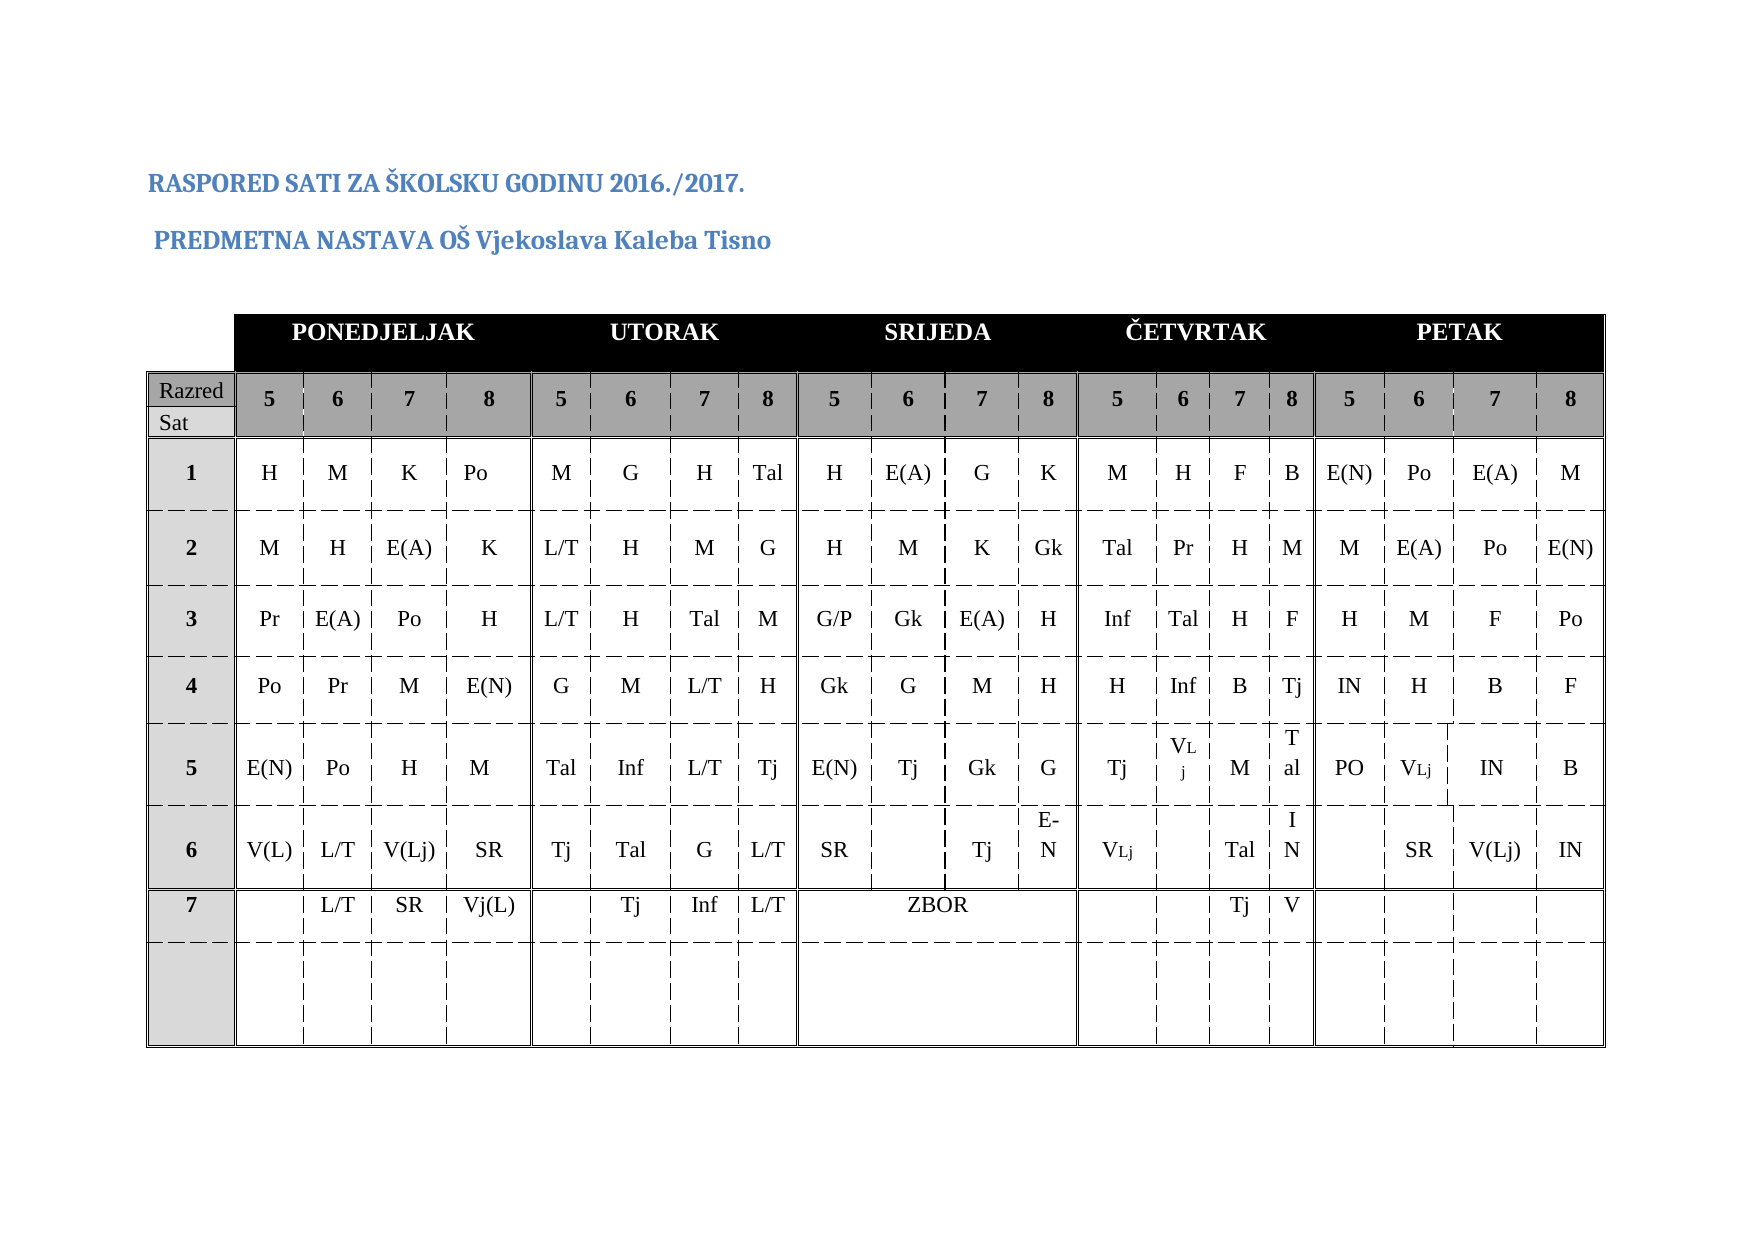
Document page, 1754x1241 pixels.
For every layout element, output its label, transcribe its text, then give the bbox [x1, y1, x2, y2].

table_cell M [1210, 723, 1270, 805]
table_cell [533, 891, 591, 942]
table_cell 5 [1079, 374, 1157, 436]
table_cell [1384, 891, 1453, 942]
table_cell SR [799, 805, 871, 888]
table_cell Tj [591, 891, 671, 942]
table_cell [1384, 942, 1453, 1045]
table_cell M [945, 656, 1019, 723]
table_cell [1536, 891, 1603, 942]
table_cell E(N) [1536, 510, 1603, 585]
table_cell M [533, 439, 591, 510]
table_cell Pr [304, 656, 372, 723]
table_cell F [1210, 439, 1270, 510]
table_cell K [1019, 439, 1076, 510]
table_cell [1157, 942, 1210, 1045]
table_cell [1079, 891, 1157, 942]
subtitle RASPORED SATI ZA ŠKOLSKU GODINU 2016./2017. [148, 168, 1606, 199]
table_cell V(Lj) [372, 805, 446, 888]
table_cell Tj [945, 805, 1019, 888]
table_cell 5 [799, 374, 871, 436]
table_cell E(N) [1316, 439, 1384, 510]
table_cell Gk [945, 723, 1019, 805]
table_cell 1 [149, 439, 234, 510]
table_cell Tal [671, 585, 738, 656]
table_cell V(Lj) [1454, 805, 1536, 888]
table_cell [304, 942, 372, 1045]
table_cell 6 [304, 374, 372, 436]
table_cell H [1157, 439, 1210, 510]
table_header PONEDJELJAK [237, 317, 530, 371]
table_header UTORAK [533, 317, 796, 371]
table_cell G [871, 656, 945, 723]
table_header [148, 314, 234, 371]
table_cell H [446, 585, 530, 656]
table_cell [871, 805, 945, 888]
table_cell 5 [1316, 374, 1384, 436]
table_cell [1316, 805, 1384, 888]
table_cell F [1270, 585, 1313, 656]
table_cell H [591, 510, 671, 585]
table_cell F [1536, 656, 1603, 723]
table_cell H [1384, 656, 1453, 723]
table_cell Tj [1079, 723, 1157, 805]
table_cell [1157, 805, 1210, 888]
table_cell 7 [1454, 374, 1536, 436]
table_cell B [1210, 656, 1270, 723]
table_cell B [1536, 723, 1603, 805]
table_cell E(A) [945, 585, 1019, 656]
table_cell Po [1536, 585, 1603, 656]
table_header PETAK [1316, 317, 1603, 371]
table_cell [1210, 942, 1270, 1045]
table_cell 8 [738, 374, 796, 436]
table_cell G/P [799, 585, 871, 656]
table_cell Po [446, 439, 530, 510]
table_cell [149, 942, 234, 1045]
table_cell [799, 942, 1076, 1045]
table_cell L/T [738, 805, 796, 888]
table_cell H [304, 510, 372, 585]
table_cell [1316, 891, 1384, 942]
table_cell Inf [591, 723, 671, 805]
table_cell M [591, 656, 671, 723]
table_cell 7 [149, 891, 234, 942]
table_cell M [738, 585, 796, 656]
table_cell [1316, 942, 1384, 1045]
table_cell [738, 942, 796, 1045]
table_cell M [446, 723, 530, 805]
table_cell VLj [1079, 805, 1157, 888]
table_cell V(L) [237, 805, 303, 888]
table_cell E(A) [871, 439, 945, 510]
table_cell L/T [304, 891, 372, 942]
table_cell 6 [871, 374, 945, 436]
table_cell Po [1454, 510, 1536, 585]
table_cell [1079, 942, 1157, 1045]
table_cell Gk [1019, 510, 1076, 585]
table_cell IN [1536, 805, 1603, 888]
table_cell H [1316, 585, 1384, 656]
table_header SRIJEDA [799, 317, 1076, 371]
table_cell Po [304, 723, 372, 805]
table_cell V [1270, 891, 1313, 942]
table_cell E-N [1019, 805, 1076, 888]
table_cell M [1079, 439, 1157, 510]
table_cell G [738, 510, 796, 585]
table_cell Tal [591, 805, 671, 888]
table_cell [237, 891, 303, 942]
table_cell Po [237, 656, 303, 723]
table_cell 5 [533, 374, 591, 436]
table_cell M [1536, 439, 1603, 510]
table_cell SR [372, 891, 446, 942]
table_cell Inf [1157, 656, 1210, 723]
table_cell 8 [1019, 374, 1076, 436]
table_cell L/T [304, 805, 372, 888]
table_cell Tal [1157, 585, 1210, 656]
table_cell Gk [871, 585, 945, 656]
table_cell H [372, 723, 446, 805]
table_cell H [591, 585, 671, 656]
table_cell VLj [1157, 723, 1210, 805]
table_cell [1454, 891, 1536, 942]
table_cell Tal [1079, 510, 1157, 585]
table_cell Tal [533, 723, 591, 805]
table_cell H [1210, 510, 1270, 585]
table_cell [372, 942, 446, 1045]
table_cell Tj [738, 723, 796, 805]
table_cell 7 [945, 374, 1019, 436]
table_cell PO [1316, 723, 1384, 805]
table_cell [1270, 942, 1313, 1045]
table_cell 7 [372, 374, 446, 436]
table_cell Tal [1270, 723, 1313, 805]
table_cell K [372, 439, 446, 510]
table_cell [533, 942, 591, 1045]
table_cell 3 [149, 585, 234, 656]
table_cell M [1270, 510, 1313, 585]
table_cell Tal [738, 439, 796, 510]
table_cell 8 [1270, 374, 1313, 436]
table_cell Pr [237, 585, 303, 656]
table_cell [237, 942, 303, 1045]
table_cell IN [1270, 805, 1313, 888]
table_cell G [1019, 723, 1076, 805]
table_cell [1157, 891, 1210, 942]
table_cell G [591, 439, 671, 510]
table_cell 8 [446, 374, 530, 436]
table_cell Inf [1079, 585, 1157, 656]
table_cell H [799, 510, 871, 585]
table_cell L/T [738, 891, 796, 942]
table_header ČETVRTAK [1079, 317, 1313, 371]
table_cell H [738, 656, 796, 723]
table_cell SR [1384, 805, 1453, 888]
table_cell G [945, 439, 1019, 510]
table_cell M [871, 510, 945, 585]
table_cell M [237, 510, 303, 585]
table_cell 4 [149, 656, 234, 723]
table_cell [446, 942, 530, 1045]
table_cell [671, 942, 738, 1045]
table_cell M [1316, 510, 1384, 585]
table_cell E(N) [446, 656, 530, 723]
table_cell IN [1316, 656, 1384, 723]
table_cell H [1079, 656, 1157, 723]
table_cell 2 [149, 510, 234, 585]
table_cell B [1454, 656, 1536, 723]
table_cell SR [446, 805, 530, 888]
table_cell M [1384, 585, 1453, 656]
table_cell H [671, 439, 738, 510]
table_cell E(A) [304, 585, 372, 656]
table_cell M [372, 656, 446, 723]
table_cell VLj [1384, 723, 1447, 805]
table_cell M [304, 439, 372, 510]
table_cell 6 [149, 805, 234, 888]
table_cell Tj [871, 723, 945, 805]
table_cell L/T [671, 656, 738, 723]
table_cell Sat [149, 407, 234, 436]
table_cell H [1019, 585, 1076, 656]
table_cell L/T [533, 510, 591, 585]
table_cell 5 [237, 374, 303, 436]
table_cell K [945, 510, 1019, 585]
subtitle PREDMETNA NASTAVA OŠ Vjekoslava Kaleba Tisno [148, 225, 1606, 256]
table_cell IN [1447, 723, 1536, 805]
table_cell G [533, 656, 591, 723]
table_cell E(N) [237, 723, 303, 805]
table_cell 7 [671, 374, 738, 436]
table_cell K [446, 510, 530, 585]
table_cell ZBOR [799, 891, 1076, 942]
table_cell Tal [1210, 805, 1270, 888]
table_cell L/T [671, 723, 738, 805]
table_cell Vj(L) [446, 891, 530, 942]
table_cell B [1270, 439, 1313, 510]
table_cell Tj [533, 805, 591, 888]
table_cell Pr [1157, 510, 1210, 585]
table_cell Inf [671, 891, 738, 942]
table_cell M [671, 510, 738, 585]
table_cell 8 [1536, 374, 1603, 436]
table_cell L/T [533, 585, 591, 656]
table_cell H [1019, 656, 1076, 723]
table_cell [1454, 942, 1536, 1045]
table_cell E(A) [1384, 510, 1453, 585]
table_cell 6 [591, 374, 671, 436]
table_cell E(A) [372, 510, 446, 585]
table_cell 6 [1384, 374, 1453, 436]
table_cell 7 [1210, 374, 1270, 436]
table_cell H [799, 439, 871, 510]
table_cell Po [372, 585, 446, 656]
table_cell [1536, 942, 1603, 1045]
table_cell Tj [1270, 656, 1313, 723]
table_cell G [671, 805, 738, 888]
table_cell F [1454, 585, 1536, 656]
table_cell Razred [149, 374, 234, 406]
table_cell E(A) [1454, 439, 1536, 510]
table_cell 5 [149, 723, 234, 805]
table_cell 6 [1157, 374, 1210, 436]
table_cell Tj [1210, 891, 1270, 942]
table_cell Po [1384, 439, 1453, 510]
table_cell H [1210, 585, 1270, 656]
table_cell [591, 942, 671, 1045]
table_cell E(N) [799, 723, 871, 805]
table_cell H [237, 439, 303, 510]
table_cell Gk [799, 656, 871, 723]
